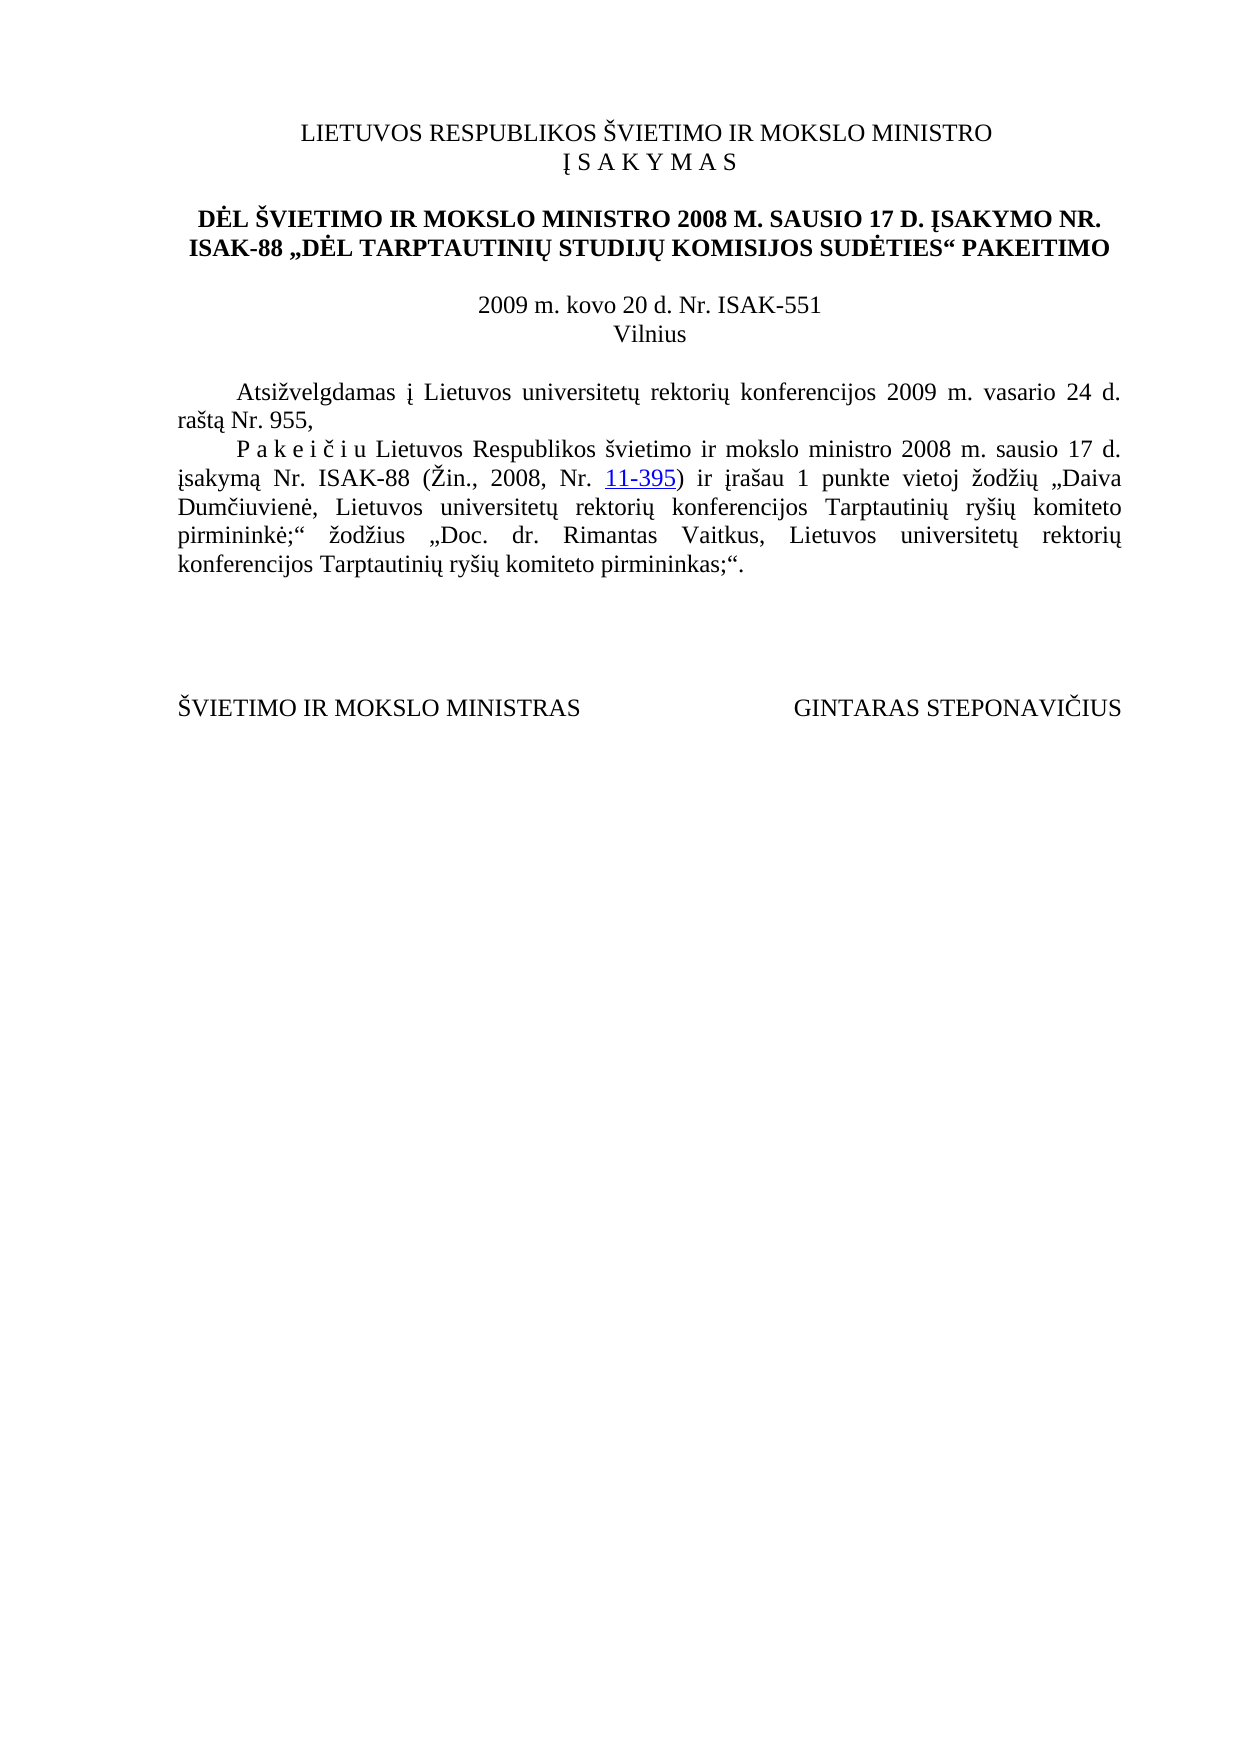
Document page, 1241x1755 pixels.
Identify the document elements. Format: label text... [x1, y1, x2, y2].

text ĮSAKYMAS [177, 147, 1122, 176]
text Vilnius [177, 319, 1122, 348]
text Atsižvelgdamas į Lietuvos universitetų rektorių konferencijos 2009 m. vasario 24 d. raštą Nr. 955, [177, 377, 1122, 434]
text ŠVIETIMO IR MOKSLO MINISTRAS GINTARAS STEPONAVIČIUS [177, 693, 1122, 722]
text DĖL ŠVIETIMO IR MOKSLO MINISTRO 2008 M. SAUSIO 17 D. ĮSAKYMO NR. ISAK-88 „DĖL TARPTAUTINIŲ STUDIJŲ KOMISIJOS SUDĖTIES“ PAKEITIMO [177, 204, 1122, 262]
text 2009 m. kovo 20 d. Nr. ISAK-551 [177, 291, 1122, 319]
text Pakeičiu Lietuvos Respublikos švietimo ir mokslo ministro 2008 m. sausio 17 d. įsakymą Nr. ISAK-88 (Žin., 2008, Nr. 11-395) ir įrašau 1 punkte vietoj žodžių „Daiva Dumčiuvienė, Lietuvos universitetų rektorių konferencijos Tarptautinių ryšių komiteto pirmininkė;“ žodžius „Doc. dr. Rimantas Vaitkus, Lietuvos universitetų rektorių konferencijos Tarptautinių ryšių komiteto pirmininkas;“. [177, 434, 1122, 578]
text LIETUVOS RESPUBLIKOS ŠVIETIMO IR MOKSLO MINISTRO [177, 118, 1122, 147]
